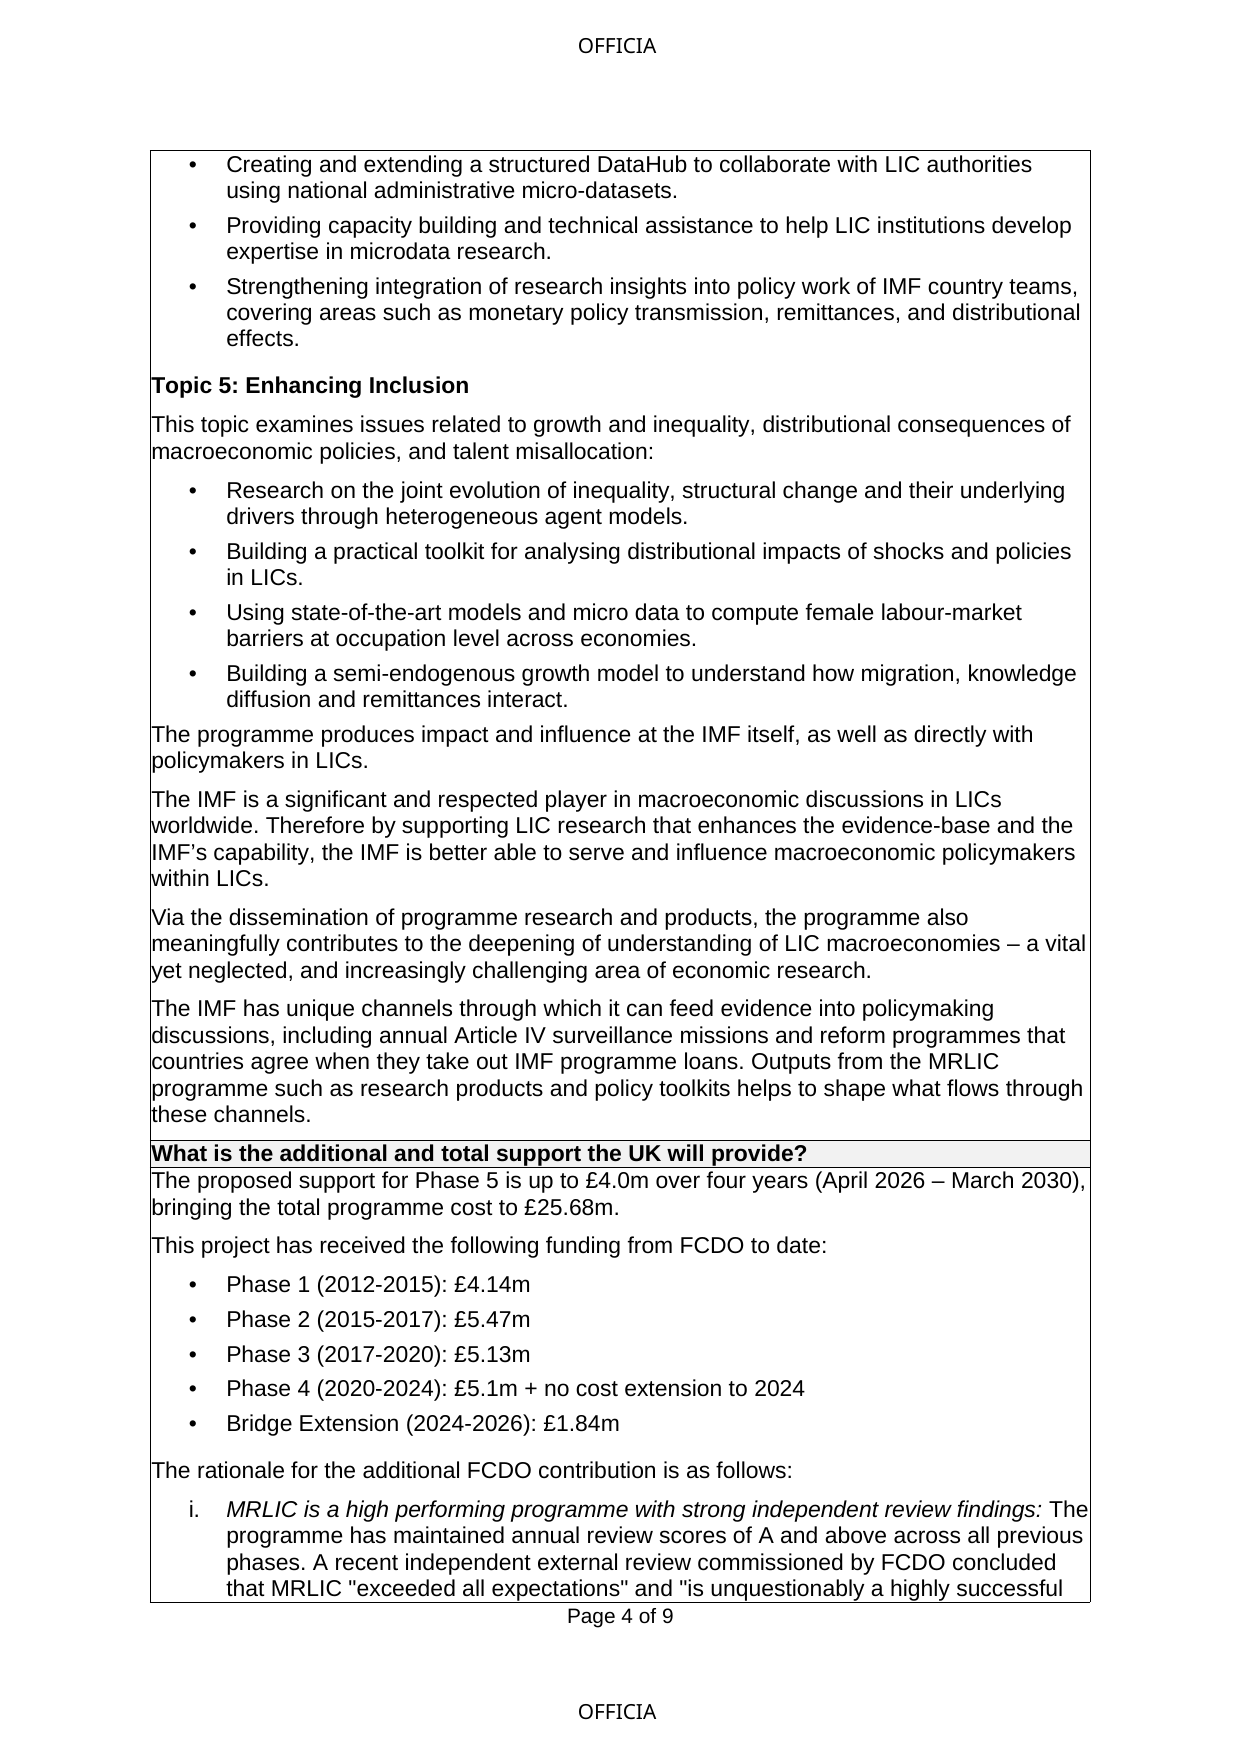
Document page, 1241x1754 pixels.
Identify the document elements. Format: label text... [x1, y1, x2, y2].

table_cell What is the additional and total support the UK will provide? [151, 1141, 1090, 1167]
table_cell Phase 5 of the MRLIC programme (April 2026 to March 2030) will sustain momentum from previous phases and address emerging challenges facing LICs. Phase 4, which will end in March 2026, has advanced research on modelling policy choices, understanding macro-financial linkages, building resilience, promoting structural change and institutional development, and enhancing inclusion. Yet, further work is needed to sharpen policy advice and respond to new priorities. Phase 5 will deepen research in these areas and expand into critical emerging issues. Research in Phase 5 will be guided by the path-finding papers commissioned by the FCDO and the recommendations of the recent independent review, alongside the policy priorities of the IMF, FCDO, and LICs. The path-finding papers outline five strategic themes for future research: (i) debt, financing and macro-fiscal issues, (ii) growth and trade in a new global environment, (iii) building resilience, (iv) leveraging microdata for better macro policies, and (v) enhancing inclusion. In line with the independent review's recommendations, Phase 5 will also prioritise adapting analytical frameworks to current LIC challenges—such as debt restructuring and fiscal consolidation—while strengthening risk analysis, incorporating political economy considerations, and improving data transparency, particularly on debt. Phase 5 also aims to deepen the financial sustainability of the programme by broadening the donor base and securing additional sources of co-funding. This includes engaging new bilateral donors and multilateral development banks and exploring wider income-generation opportunities, such as support from philanthropic sources. Main Topics During Phase 5 The following 5 topics represent the core research priorities for FCDO-backed research. With additional funding from a broader donor base, the programme would be able to expand upon these topics into related themes. Topic 1: Debt, Financing and Macro-Fiscal Issues This topic focuses on the critical debt challenges facing LICs, where public debt levels have been rising since the mid-2000s and rose further during the COVID-19 pandemic. Work will include: Establishing updated stylized facts for LICs on the debt-investment-growth nexus, quantifying debt used to finance consumption vs. investment. Research on sovereign debt defaults and restructurings, building an empirical restructuring 'playbook' dataset and developing quantitative frameworks for sovereign bargaining. Creating a new database of narrative fiscal actions and fiscal multiplier estimates at country level, with a user-friendly toolkit for tailored fiscal advice. Building a comprehensive dataset on LIC financing sources and terms, covering creditor composition, currency denomination, maturity, and collateralisation. Developing a news-based 'debt barometer' to measure debt vulnerabilities in real time. Topic 2: Growth and Trade in a New Global Environment This topic addresses the increasingly fragmented global trading environment and its implications for LIC development: Development of ECLIPSSE (Endogenous Capital-Labor-Imbalance Policy Simulator for Steady-State Equilibrium), a novel quantitative trade model for assessing impacts of tariffs and trade barriers. Research combining theoretical development with empirical analysis on trade, industrial and fiscal policy interactions in LICs. Establishing a research agenda on services trade for development, anchored by the Bilateral Trade in Services Research Dataset (BiTS). Building a multisector long-term growth model to decompose structural change into various drivers and provide long-run scenario analysis. Topic 3: Building Resilience This topic continues extensive work on how countries can build resilience to natural disasters, climate change, volatile capital flows, and conflict: Extensions and applications of the DIGNAD model, including a new Energy Security Module and analysis of distributional impacts of natural disasters and adaptation investments. Development of a macro-climate model with private sector adaptation to slow-moving climate risks in the agricultural sector. Research on the macroeconomic consequences of conflicts, contributing to the April 2026 IMF World Economic Outlook chapter. Building a news-based database of social unrest to expand coverage of lower income countries. Topic 4: Leveraging Microdata in LICs for Better Macro Policies This new topic addresses the underrepresentation of LICs in microdata research that informs macroeconomic policy: Creating and extending a structured DataHub to collaborate with LIC authorities using national administrative micro-datasets. Providing capacity building and technical assistance to help LIC institutions develop expertise in microdata research. Strengthening integration of research insights into policy work of IMF country teams, covering areas such as monetary policy transmission, remittances, and distributional effects. Topic 5: Enhancing Inclusion This topic examines issues related to growth and inequality, distributional consequences of macroeconomic policies, and talent misallocation: Research on the joint evolution of inequality, structural change and their underlying drivers through heterogeneous agent models. Building a practical toolkit for analysing distributional impacts of shocks and policies in LICs. Using state-of-the-art models and micro data to compute female labour-market barriers at occupation level across economies. Building a semi-endogenous growth model to understand how migration, knowledge diffusion and remittances interact. The programme produces impact and influence at the IMF itself, as well as directly with policymakers in LICs. The IMF is a significant and respected player in macroeconomic discussions in LICs worldwide. Therefore by supporting LIC research that enhances the evidence-base and the IMF’s capability, the IMF is better able to serve and influence macroeconomic policymakers within LICs. Via the dissemination of programme research and products, the programme also meaningfully contributes to the deepening of understanding of LIC macroeconomies – a vital yet neglected, and increasingly challenging area of economic research. The IMF has unique channels through which it can feed evidence into policymaking discussions, including annual Article IV surveillance missions and reform programmes that countries agree when they take out IMF programme loans. Outputs from the MRLIC programme such as research products and policy toolkits helps to shape what flows through these channels. [151, 151, 1090, 1140]
table_cell The proposed support for Phase 5 is up to £4.0m over four years (April 2026 – March 2030), bringing the total programme cost to £25.68m. This project has received the following funding from FCDO to date: Phase 1 (2012-2015): £4.14m Phase 2 (2015-2017): £5.47m Phase 3 (2017-2020): £5.13m Phase 4 (2020-2024): £5.1m + no cost extension to 2024 Bridge Extension (2024-2026): £1.84m The rationale for the additional FCDO contribution is as follows: MRLIC is a high performing programme with strong independent review findings: The programme has maintained annual review scores of A and above across all previous phases. A recent independent external review commissioned by FCDO concluded that MRLIC "exceeded all expectations" and "is unquestionably a highly successful [151, 1168, 1090, 1601]
